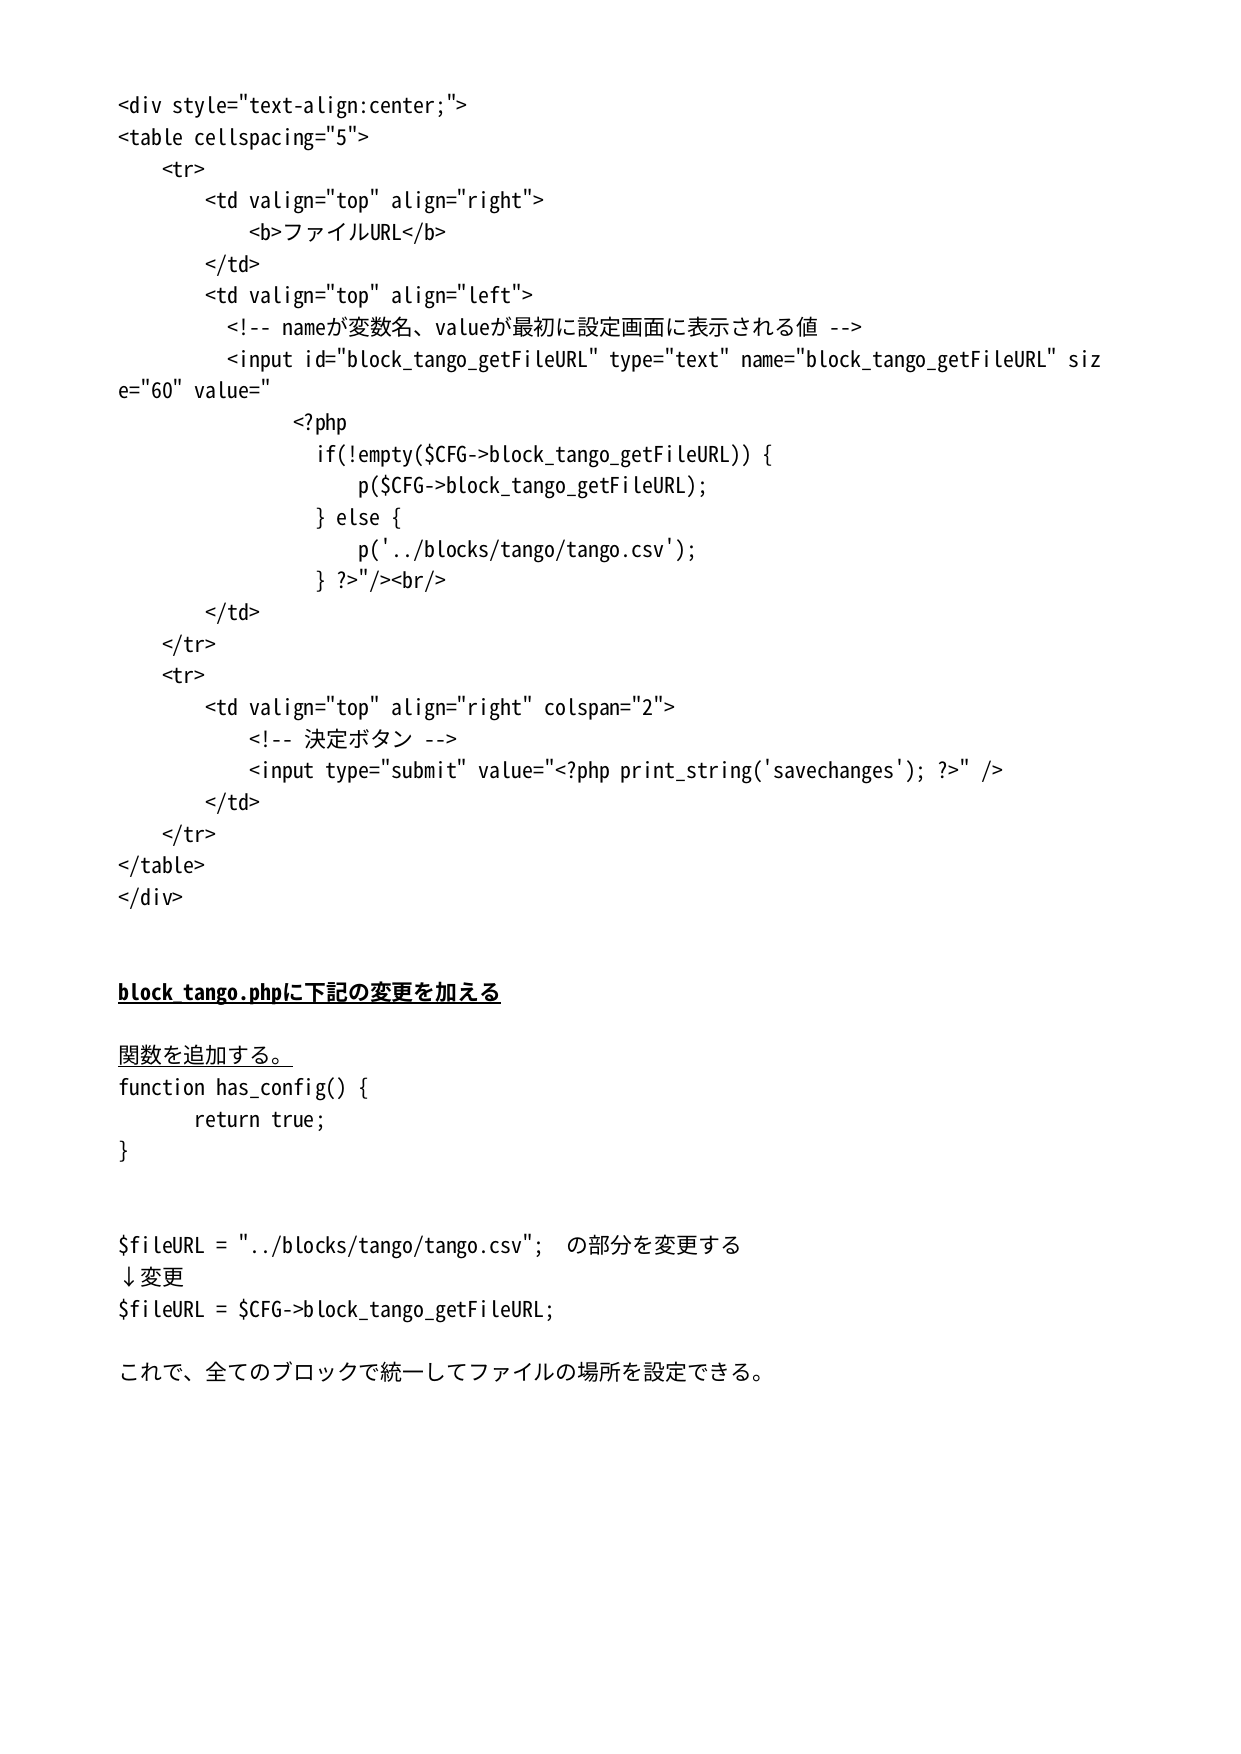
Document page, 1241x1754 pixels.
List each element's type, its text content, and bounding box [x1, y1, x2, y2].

text <?php [118, 405, 1122, 437]
text <td valign="top" align="left"> [118, 278, 1122, 310]
text <td valign="top" align="right"> [118, 183, 1122, 215]
text </td> [118, 247, 1122, 278]
text return true; [118, 1102, 1122, 1133]
text block_tango.phpに下記の変更を加える [118, 975, 1122, 1007]
text </td> [118, 785, 1122, 817]
text <b>ファイルURL</b> [118, 215, 1122, 247]
text ↓変更 [118, 1260, 1122, 1292]
text </tr> [118, 817, 1122, 848]
text <table cellspacing="5"> [118, 120, 1122, 152]
text e="60" value=" [118, 373, 1122, 405]
text function has_config() { [118, 1070, 1122, 1102]
text <td valign="top" align="right" colspan="2"> [118, 690, 1122, 722]
text <input id="block_tango_getFileURL" type="text" name="block_tango_getFileURL" siz [118, 342, 1122, 373]
text </table> [118, 848, 1122, 880]
text <tr> [118, 152, 1122, 183]
text $fileURL = $CFG->block_tango_getFileURL; [118, 1292, 1122, 1323]
text p($CFG->block_tango_getFileURL); [118, 468, 1122, 500]
text <div style="text-align:center;"> [118, 88, 1122, 120]
text <!-- nameが変数名、valueが最初に設定画面に表示される値 --> [118, 310, 1122, 342]
text </div> [118, 880, 1122, 912]
text </td> [118, 595, 1122, 627]
text } ?>"/><br/> [118, 563, 1122, 595]
text } [118, 1133, 1122, 1165]
text これで、全てのブロックで統一してファイルの場所を設定できる。 [118, 1355, 1122, 1387]
text </tr> [118, 627, 1122, 658]
text <input type="submit" value="<?php print_string('savechanges'); ?>" /> [118, 753, 1122, 785]
text p('../blocks/tango/tango.csv'); [118, 532, 1122, 563]
text if(!empty($CFG->block_tango_getFileURL)) { [118, 437, 1122, 468]
text } else { [118, 500, 1122, 532]
text <!-- 決定ボタン --> [118, 722, 1122, 753]
text 関数を追加する。 [118, 1038, 1122, 1070]
text $fileURL = "../blocks/tango/tango.csv"; の部分を変更する [118, 1228, 1122, 1260]
text <tr> [118, 658, 1122, 690]
